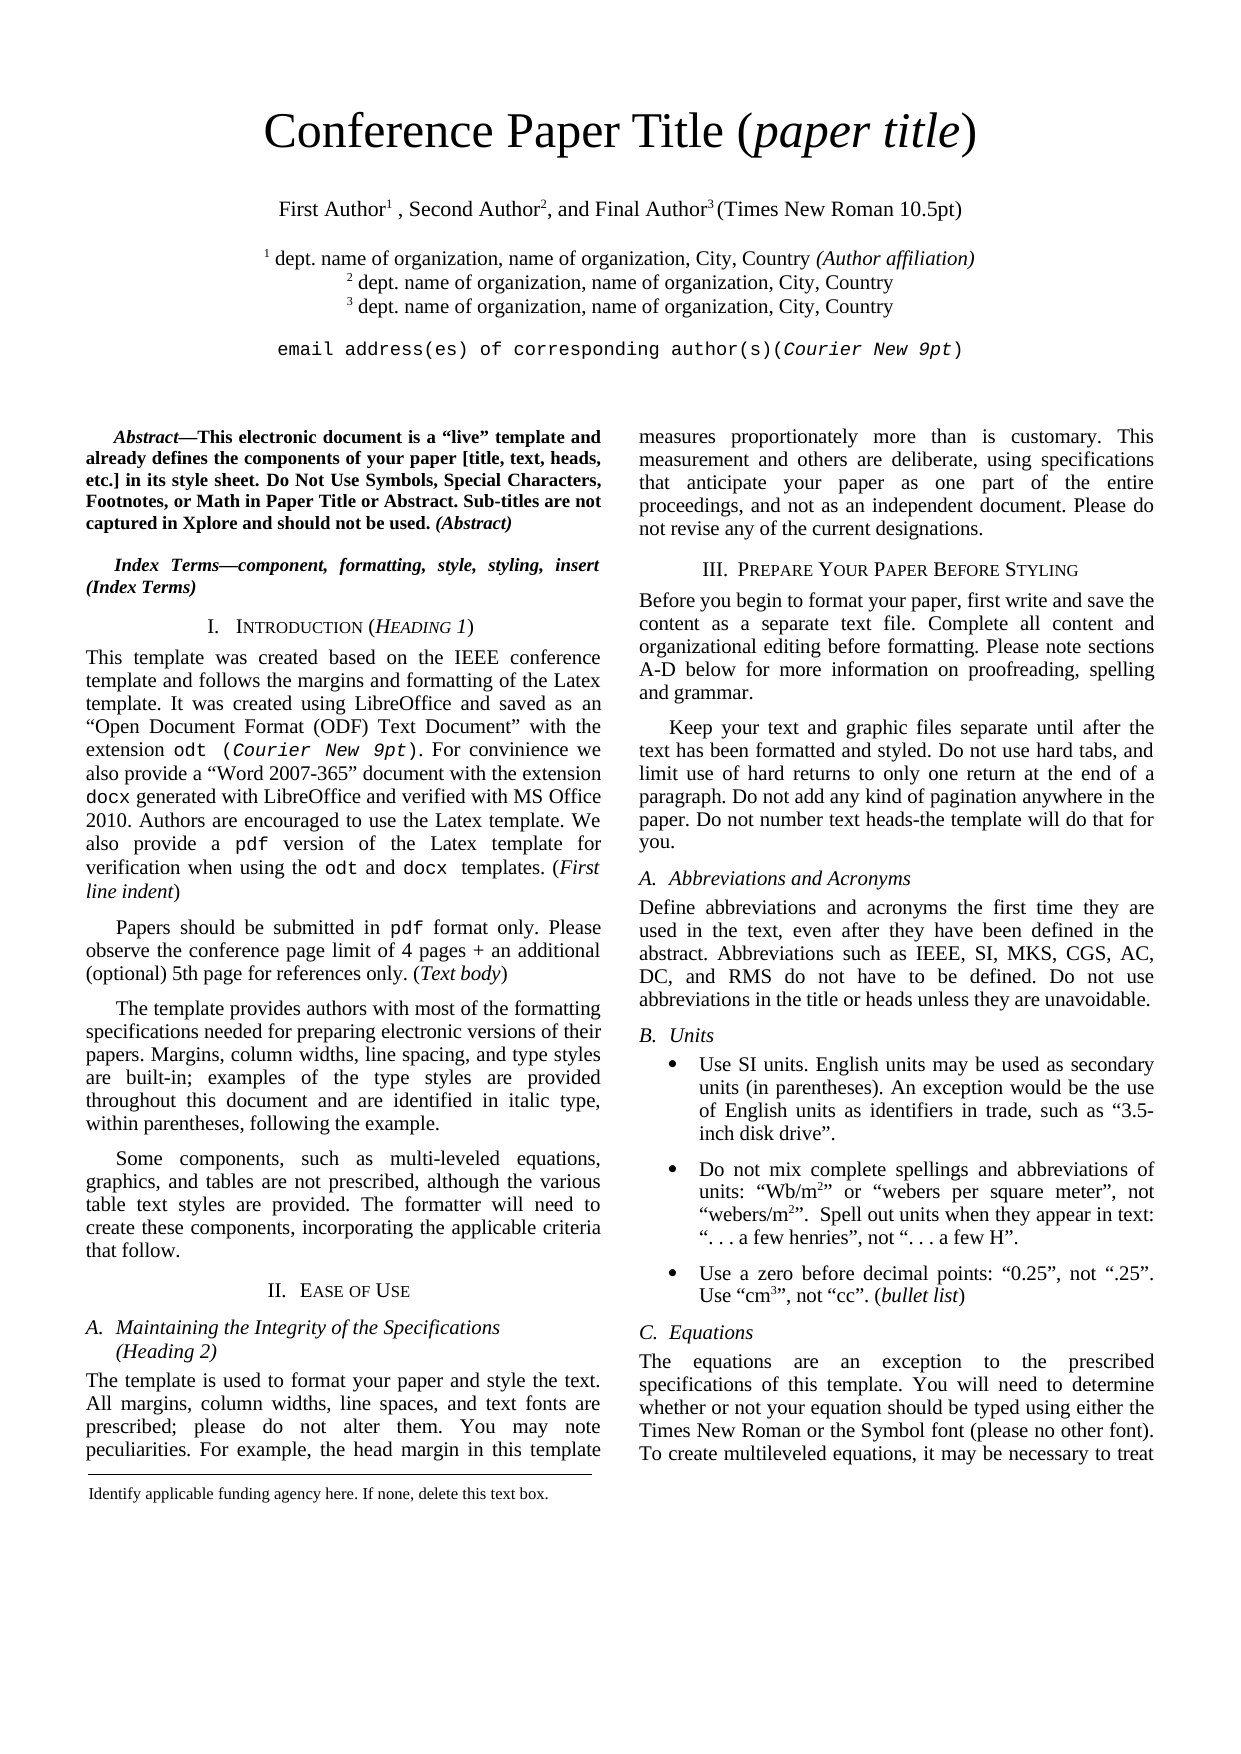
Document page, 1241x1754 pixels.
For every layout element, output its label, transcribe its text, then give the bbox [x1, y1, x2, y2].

subtitle Prepare Your Paper Before Styling [639, 557, 1154, 581]
text Abstract—This electronic document is a “live” template and already defines the components of your paper [title, text, heads, etc.] in its style sheet. Do Not Use Symbols, Special Characters, Footnotes, or Math in Paper Title or Abstract. Sub-titles are not captured in Xplore and should not be used. (Abstract) [86, 426, 601, 533]
text Keep your text and graphic files separate until after the text has been formatted and styled. Do not use hard tabs, and limit use of hard returns to only one return at the end of a paragraph. Do not add any kind of pagination anywhere in the paper. Do not number text heads-the template will do that for you. [639, 716, 1154, 853]
text Papers should be submitted in pdf format only. Please observe the conference page limit of 4 pages + an additional (optional) 5th page for references only. (Text body) [86, 915, 601, 985]
subtitle Abbreviations and Acronyms [639, 866, 1154, 890]
list Use SI units. English units may be used as secondary units (in parentheses). An exception would be the use of English units as identifiers in trade, such as “3.5-inch disk drive”. [669, 1054, 1154, 1145]
subtitle Ease of Use [86, 1278, 601, 1302]
text Identify applicable funding agency here. If none, delete this text box. [88, 1479, 592, 1503]
text The template provides authors with most of the formatting specifications needed for preparing electronic versions of their papers. Margins, column widths, line spacing, and type styles are built-in; examples of the type styles are provided throughout this document and are identified in italic type, within parentheses, following the example. [86, 997, 601, 1134]
text Define abbreviations and acronyms the first time they are used in the text, even after they have been defined in the abstract. Abbreviations such as IEEE, SI, MKS, CGS, AC, DC, and RMS do not have to be defined. Do not use abbreviations in the title or heads unless they are unavoidable. [639, 896, 1154, 1011]
subtitle Maintaining the Integrity of the Specifications (Heading 2) [86, 1315, 601, 1363]
subtitle Introduction (Heading 1) [86, 614, 601, 638]
text This template was created based on the IEEE conference template and follows the margins and formatting of the Latex template. It was created using LibreOffice and saved as an “Open Document Format (ODF) Text Document” with the extension odt (Courier New 9pt). For convinience we also provide a “Word 2007-365” document with the extension docx generated with LibreOffice and verified with MS Office 2010. Authors are encouraged to use the Latex template. We also provide a pdf version of the Latex template for verification when using the odt and docx templates. (First line indent) [86, 646, 601, 903]
text The template is used to format your paper and style the text. All margins, column widths, line spaces, and text fonts are prescribed; please do not alter them. You may note peculiarities. For example, the head margin in this template [86, 1369, 601, 1461]
list Do not mix complete spellings and abbreviations of units: “Wb/m2” or “webers per square meter”, not “webers/m2”. Spell out units when they appear in text: “. . . a few henries”, not “. . . a few H”. [669, 1158, 1154, 1249]
text Some components, such as multi-leveled equations, graphics, and tables are not prescribed, although the various table text styles are provided. The formatter will need to create these components, incorporating the applicable criteria that follow. [86, 1147, 601, 1262]
title Conference Paper Title (paper title) [86, 100, 1154, 158]
text Before you begin to format your paper, first write and save the content as a separate text file. Complete all content and organizational editing before formatting. Please note sections A-D below for more information on proofreading, spelling and grammar. [639, 589, 1154, 704]
text measures proportionately more than is customary. This measurement and others are deliberate, using specifications that anticipate your paper as one part of the entire proceedings, and not as an independent document. Please do not revise any of the current designations. [639, 426, 1154, 540]
subtitle Equations [639, 1320, 1154, 1344]
subtitle Units [639, 1023, 1154, 1047]
list Use a zero before decimal points: “0.25”, not “.25”. Use “cm3”, not “cc”. (bullet list) [669, 1262, 1154, 1307]
text The equations are an exception to the prescribed specifications of this template. You will need to determine whether or not your equation should be typed using either the Times New Roman or the Symbol font (please no other font). To create multileveled equations, it may be necessary to treat [639, 1350, 1154, 1465]
text Index Terms—component, formatting, style, styling, insert (Index Terms) [86, 554, 601, 597]
text First Author1 , Second Author2, and Final Author3 (Times New Roman 10.5pt) 1 dept. name of organization, name of organization, City, Country (Author affiliation) 2 dept. name of organization, name of organization, City, Country 3 dept. name of organization, name of organization, City, Country email address(es) of corresponding author(s)(Courier New 9pt) [86, 196, 1154, 361]
